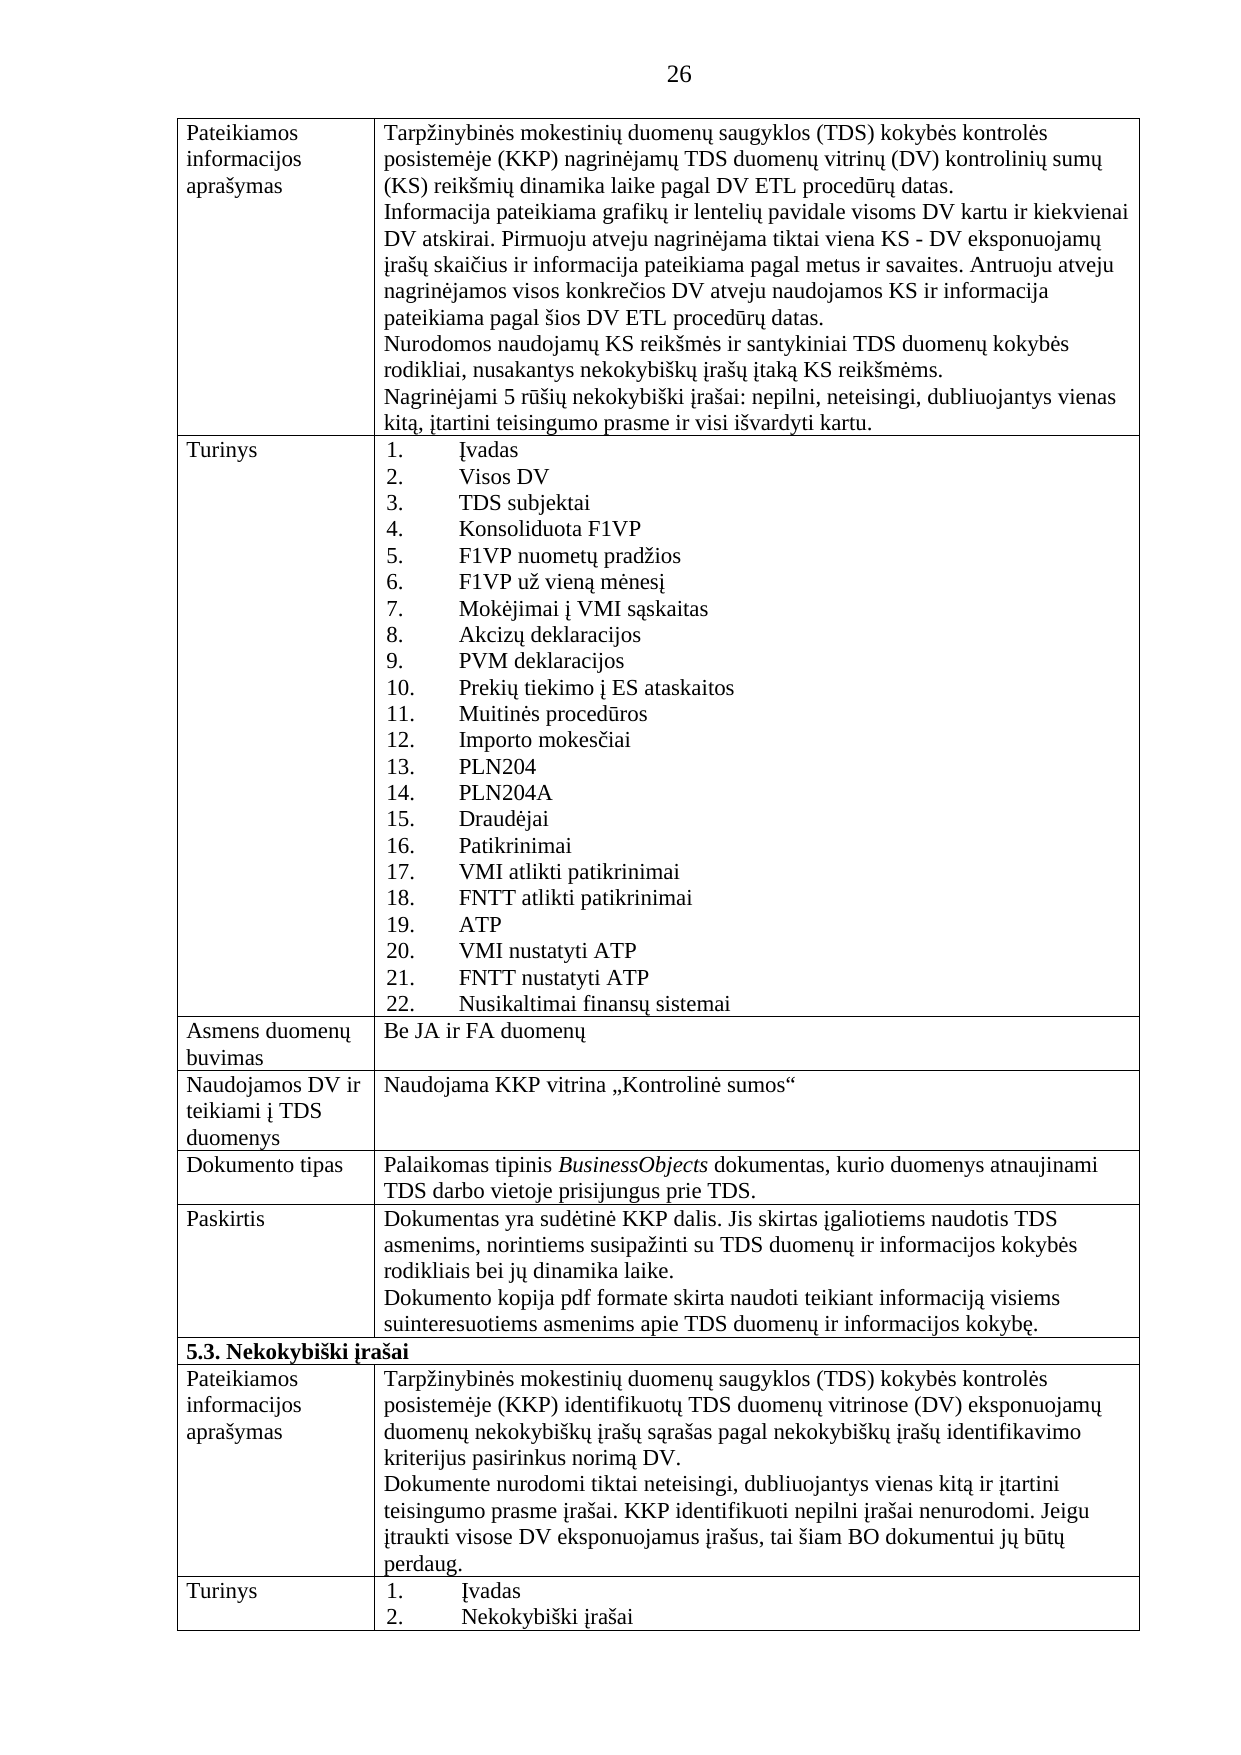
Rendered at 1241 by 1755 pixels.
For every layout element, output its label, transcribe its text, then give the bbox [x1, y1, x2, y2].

table_cell Pateikiamos informacijos aprašymas [178, 1365, 374, 1576]
table_cell Paskirtis [178, 1205, 374, 1337]
table_cell Naudojama KKP vitrina „Kontrolinė sumos“ [375, 1071, 1139, 1150]
table_cell Tarpžinybinės mokestinių duomenų saugyklos (TDS) kokybės kontrolės posistemėje (KKP) nagrinėjamų TDS duomenų vitrinų (DV) kontrolinių sumų (KS) reikšmių dinamika laike pagal DV ETL procedūrų datas. Informacija pateikiama grafikų ir lentelių pavidale visoms DV kartu ir kiekvienai DV atskirai. Pirmuoju atveju nagrinėjama tiktai viena KS - DV eksponuojamų įrašų skaičius ir informacija pateikiama pagal metus ir savaites. Antruoju atveju nagrinėjamos visos konkrečios DV atveju naudojamos KS ir informacija pateikiama pagal šios DV ETL procedūrų datas. Nurodomos naudojamų KS reikšmės ir santykiniai TDS duomenų kokybės rodikliai, nusakantys nekokybiškų įrašų įtaką KS reikšmėms. Nagrinėjami 5 rūšių nekokybiški įrašai: nepilni, neteisingi, dubliuojantys vienas kitą, įtartini teisingumo prasme ir visi išvardyti kartu. [375, 119, 1139, 435]
table_cell Be JA ir FA duomenų [375, 1017, 1139, 1070]
table_cell Palaikomas tipinis BusinessObjects dokumentas, kurio duomenys atnaujinami TDS darbo vietoje prisijungus prie TDS. [375, 1151, 1139, 1204]
table_cell Turinys [178, 436, 374, 1016]
table_cell Dokumento tipas [178, 1151, 374, 1204]
table_cell Naudojamos DV ir teikiami į TDS duomenys [178, 1071, 374, 1150]
table_cell Tarpžinybinės mokestinių duomenų saugyklos (TDS) kokybės kontrolės posistemėje (KKP) identifikuotų TDS duomenų vitrinose (DV) eksponuojamų duomenų nekokybiškų įrašų sąrašas pagal nekokybiškų įrašų identifikavimo kriterijus pasirinkus norimą DV. Dokumente nurodomi tiktai neteisingi, dubliuojantys vienas kitą ir įtartini teisingumo prasme įrašai. KKP identifikuoti nepilni įrašai nenurodomi. Jeigu įtraukti visose DV eksponuojamus įrašus, tai šiam BO dokumentui jų būtų perdaug. [375, 1365, 1139, 1576]
table_cell 5.3. Nekokybiški įrašai [178, 1338, 1139, 1364]
table_cell 1. Įvadas 2. Visos DV 3. TDS subjektai 4. Konsoliduota F1VP 5. F1VP nuometų pradžios 6. F1VP už vieną mėnesį 7. Mokėjimai į VMI sąskaitas 8. Akcizų deklaracijos 9. PVM deklaracijos 10. Prekių tiekimo į ES ataskaitos 11. Muitinės procedūros 12. Importo mokesčiai 13. PLN204 14. PLN204A 15. Draudėjai 16. Patikrinimai 17. VMI atlikti patikrinimai 18. FNTT atlikti patikrinimai 19. ATP 20. VMI nustatyti ATP 21. FNTT nustatyti ATP 22. Nusikaltimai finansų sistemai [375, 436, 1139, 1016]
table_cell Pateikiamos informacijos aprašymas [178, 119, 374, 435]
table_cell Turinys [178, 1577, 374, 1630]
table_cell Asmens duomenų buvimas [178, 1017, 374, 1070]
table_cell 1. Įvadas 2. Nekokybiški įrašai [375, 1577, 1139, 1630]
table_cell Dokumentas yra sudėtinė KKP dalis. Jis skirtas įgaliotiems naudotis TDS asmenims, norintiems susipažinti su TDS duomenų ir informacijos kokybės rodikliais bei jų dinamika laike. Dokumento kopija pdf formate skirta naudoti teikiant informaciją visiems suinteresuotiems asmenims apie TDS duomenų ir informacijos kokybę. [375, 1205, 1139, 1337]
